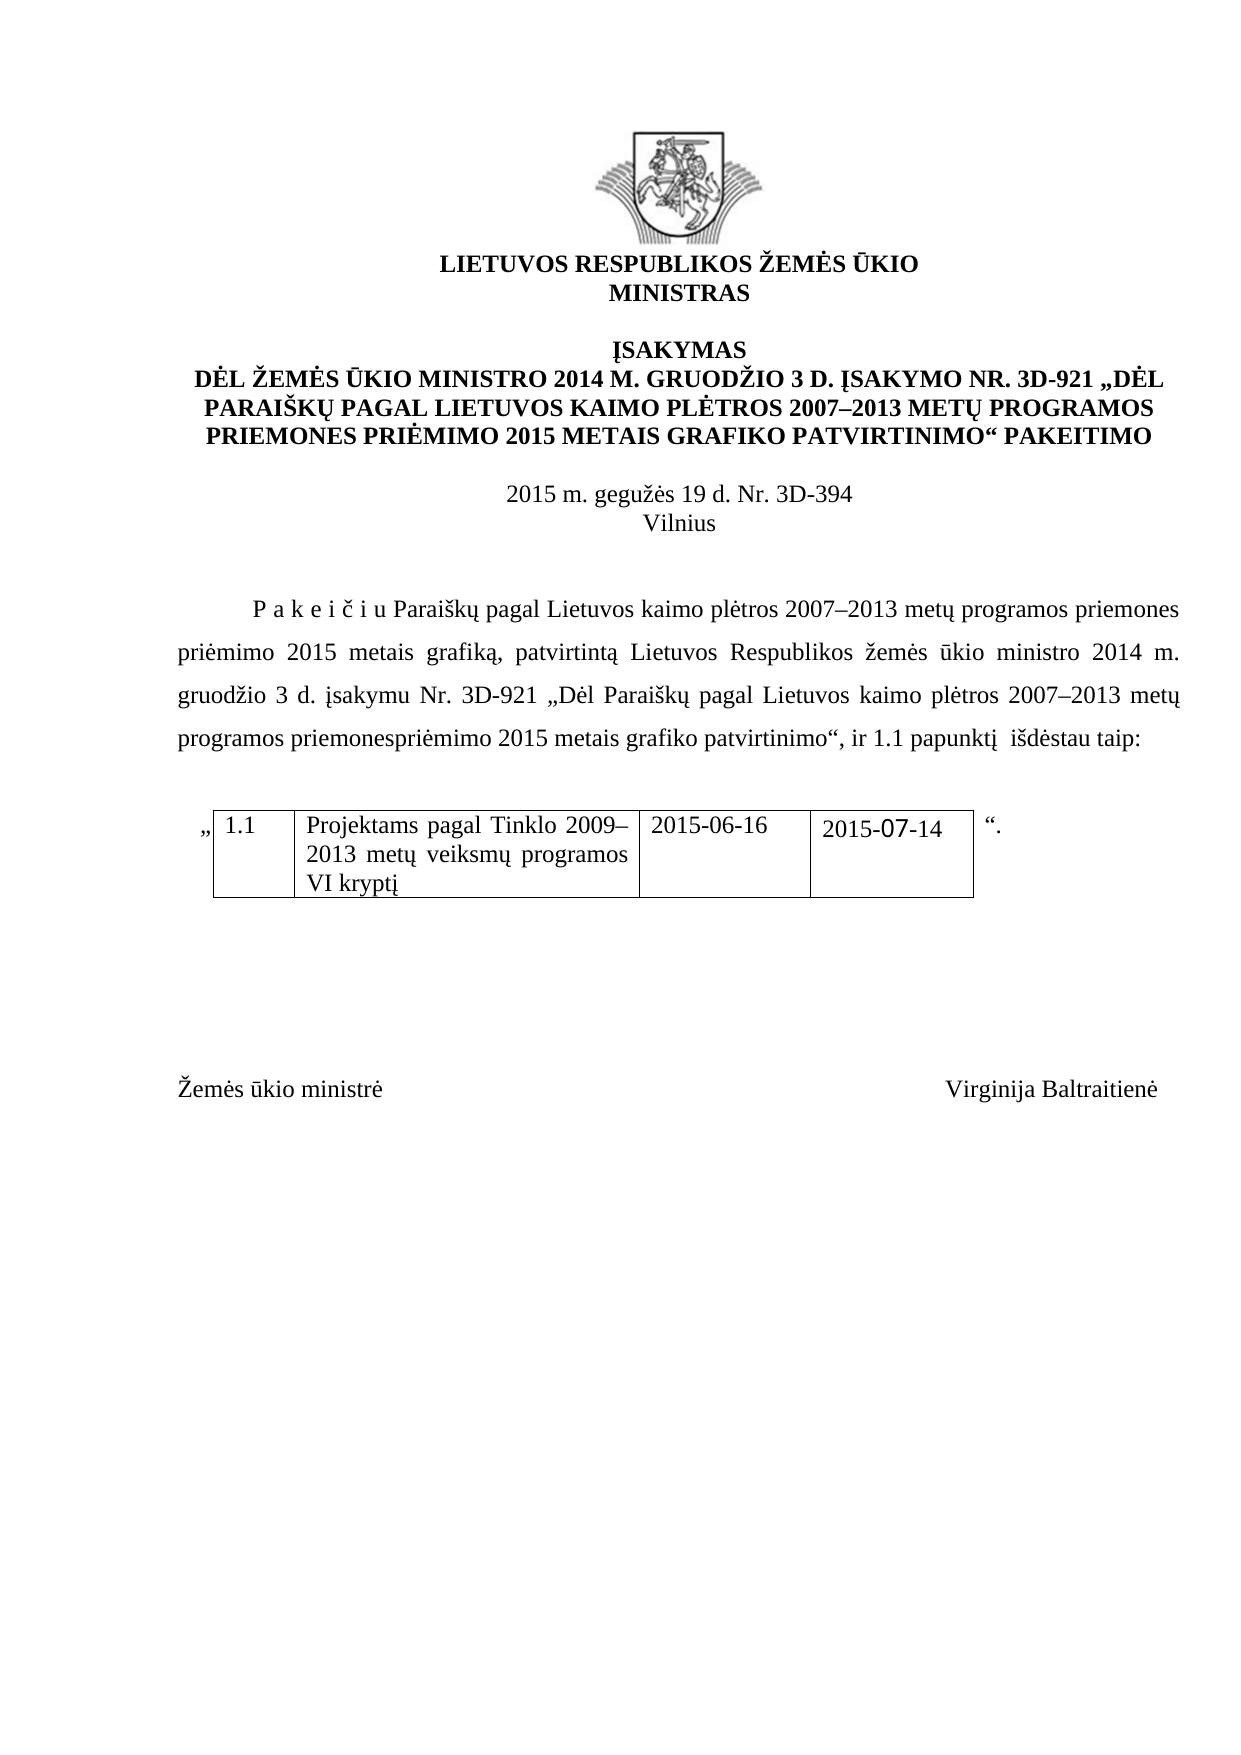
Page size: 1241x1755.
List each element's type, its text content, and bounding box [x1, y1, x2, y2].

text Vilnius [177, 508, 1181, 536]
table_header 2015-07-14 [811, 811, 973, 897]
table_header Projektams pagal Tinklo 2009–2013 metų veiksmų programos VI kryptį [295, 811, 639, 897]
text Žemės ūkio ministrė Virginija Baltraitienė [177, 1074, 1181, 1103]
text P a k e i č i u Paraiškų pagal Lietuvos kaimo plėtros 2007–2013 metų programos priemones priėmimo 2015 metais grafiką, patvirtintą Lietuvos Respublikos žemės ūkio ministro 2014 m. gruodžio 3 d. įsakymu Nr. 3D-921 „Dėl Paraiškų pagal Lietuvos kaimo plėtros 2007–2013 metų programos priemonespriėmimo 2015 metais grafiko patvirtinimo“, ir 1.1 papunktį išdėstau taip: [177, 594, 1181, 752]
text LIETUVOS RESPUBLIKOS ŽEMĖS ŪKIO [177, 249, 1181, 278]
table_header “. [974, 810, 1192, 897]
table_header 2015-06-16 [640, 811, 810, 897]
table_header 1.1 [214, 811, 294, 897]
text DĖL ŽEMĖS ŪKIO MINISTRO 2014 M. GRUODŽIO 3 D. ĮSAKYMO NR. 3D-921 „DĖL PARAIŠKŲ PAGAL LIETUVOS KAIMO PLĖTROS 2007–2013 METŲ PROGRAMOS PRIEMONES PRIĖMIMO 2015 METAIS GRAFIKO PATVIRTINIMO“ PAKEITIMO [177, 364, 1181, 450]
text ĮSAKYMAS [177, 335, 1181, 364]
table_header „ [189, 810, 213, 897]
text MINISTRAS [177, 278, 1181, 306]
text 2015 m. gegužės 19 d. Nr. 3D-394 [177, 479, 1181, 508]
